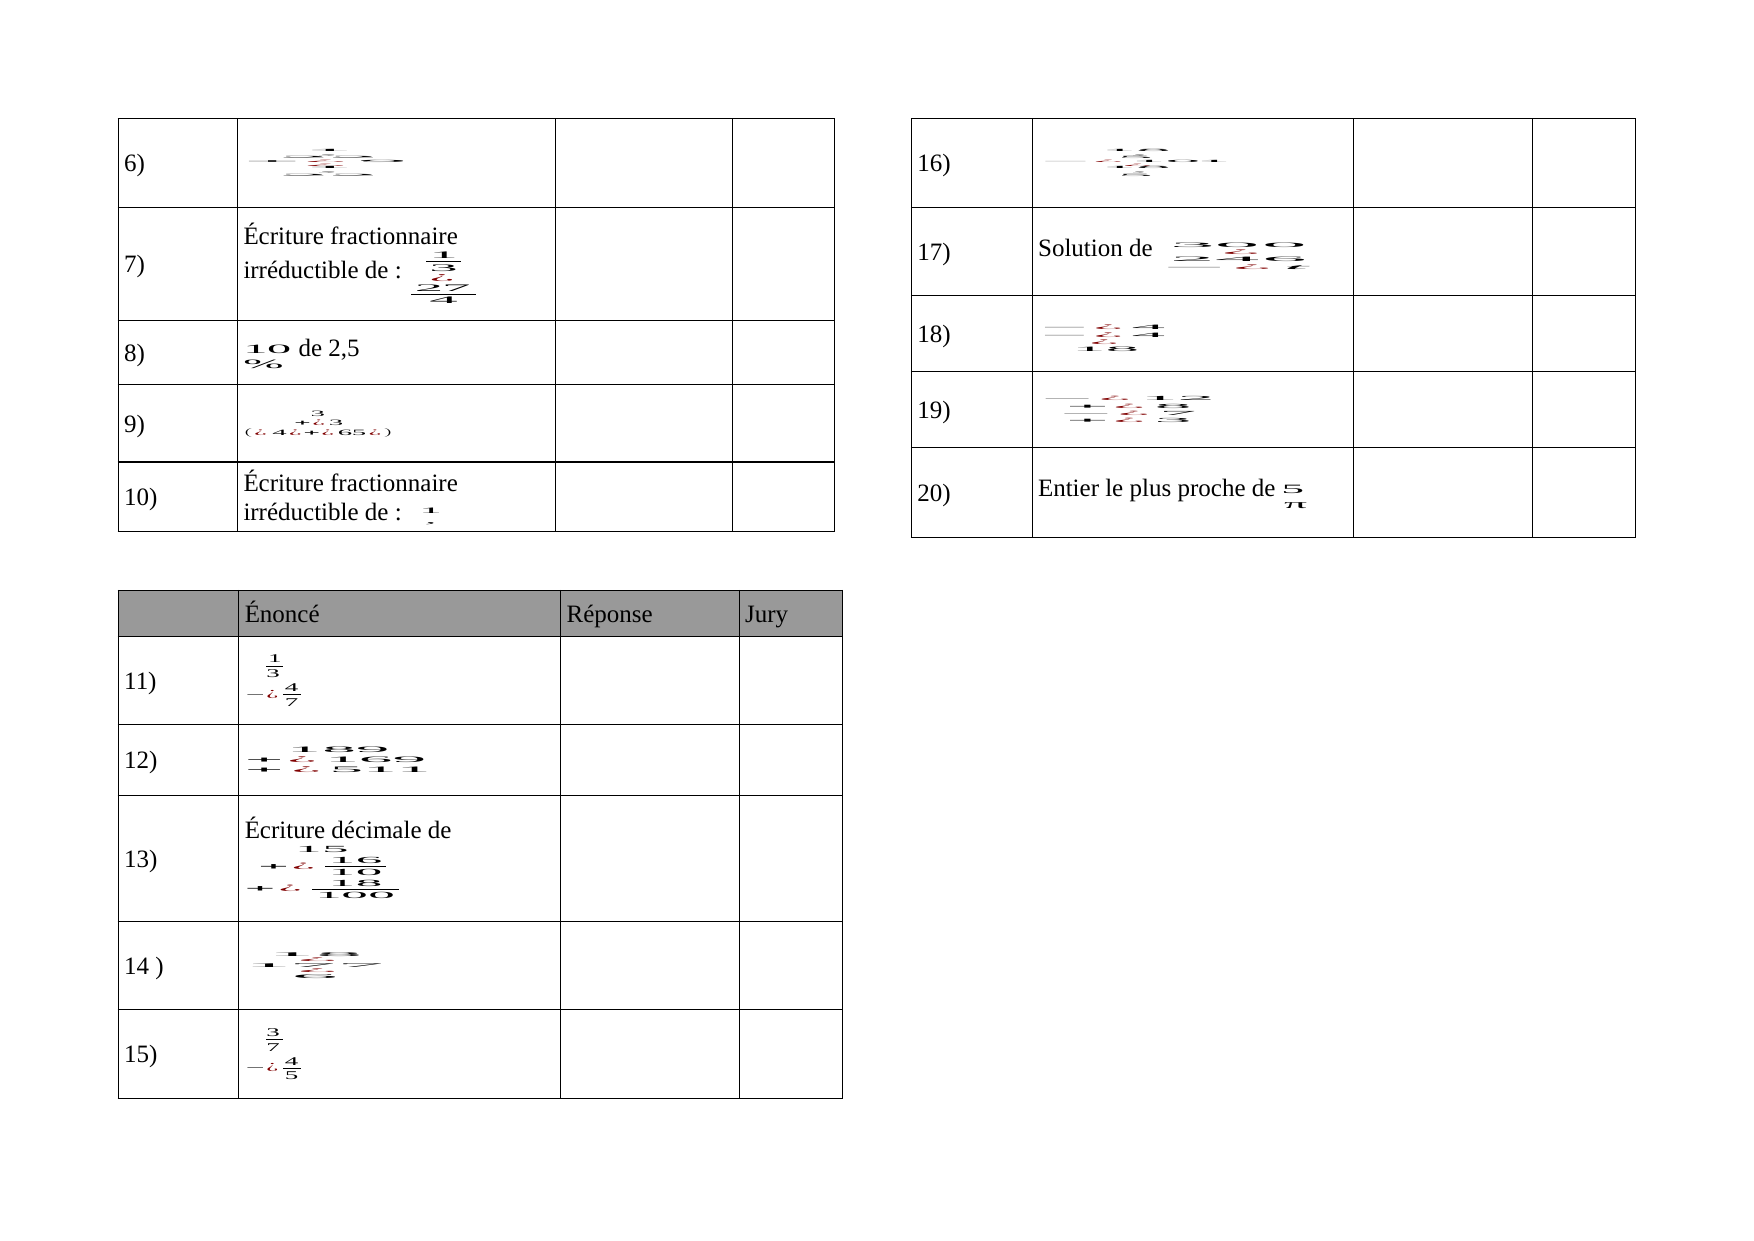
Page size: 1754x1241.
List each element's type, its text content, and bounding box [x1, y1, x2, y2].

table_cell [1533, 119, 1635, 207]
table_cell [733, 119, 834, 207]
table_cell Écriture décimale de [239, 796, 560, 921]
table_header Jury [740, 591, 842, 636]
table_cell 15) [119, 1010, 238, 1098]
table_cell [239, 637, 560, 724]
table_cell [1354, 119, 1532, 207]
table_cell 17) [912, 208, 1032, 295]
table_cell [1354, 372, 1532, 447]
table_cell Écriture fractionnaire irréductible de : [238, 208, 555, 320]
table_cell [561, 796, 739, 921]
table_cell [733, 385, 834, 461]
table_cell 9) [119, 385, 237, 461]
table_cell [1033, 296, 1353, 371]
table_cell [1533, 448, 1635, 537]
table_cell [740, 922, 842, 1009]
table_cell [1533, 296, 1635, 371]
table_cell [1533, 208, 1635, 295]
table_cell [238, 385, 555, 461]
table_cell [1354, 448, 1532, 537]
table_cell [1033, 372, 1353, 447]
table_cell de 2,5 [238, 321, 555, 384]
table_cell 14 ) [119, 922, 238, 1009]
table_cell 19) [912, 372, 1032, 447]
table_cell [740, 1010, 842, 1098]
table_cell [561, 637, 739, 724]
table_cell [561, 922, 739, 1009]
table_header Énoncé [239, 591, 560, 636]
table_cell 12) [119, 725, 238, 794]
table_cell [239, 725, 560, 794]
table_cell [733, 321, 834, 384]
table_cell 11) [119, 637, 238, 724]
table_cell 6) [119, 119, 237, 207]
table_cell [561, 1010, 739, 1098]
table_header [119, 591, 238, 636]
table_cell [239, 922, 560, 1009]
table_cell [556, 321, 732, 384]
table_cell [740, 796, 842, 921]
table_cell [1533, 372, 1635, 447]
table_cell 10) [119, 463, 237, 531]
table_cell [1354, 208, 1532, 295]
table_cell [556, 385, 732, 461]
table_cell Écriture fractionnaire irréductible de : [238, 463, 555, 531]
table_cell [1033, 119, 1353, 207]
table_cell 18) [912, 296, 1032, 371]
table_cell [239, 1010, 560, 1098]
table_cell 8) [119, 321, 237, 384]
table_cell [733, 463, 834, 531]
table_cell [556, 119, 732, 207]
table_cell 16) [912, 119, 1032, 207]
table_header Réponse [561, 591, 739, 636]
table_cell [740, 637, 842, 724]
table_cell [1354, 296, 1532, 371]
table_cell [556, 463, 732, 531]
table_cell 13) [119, 796, 238, 921]
table_cell [556, 208, 732, 320]
table_cell [238, 119, 555, 207]
table_cell [740, 725, 842, 794]
table_cell 7) [119, 208, 237, 320]
table_cell Solution de [1033, 208, 1353, 295]
table_cell [561, 725, 739, 794]
table_cell Entier le plus proche de [1033, 448, 1353, 537]
table_cell 20) [912, 448, 1032, 537]
table_cell [733, 208, 834, 320]
